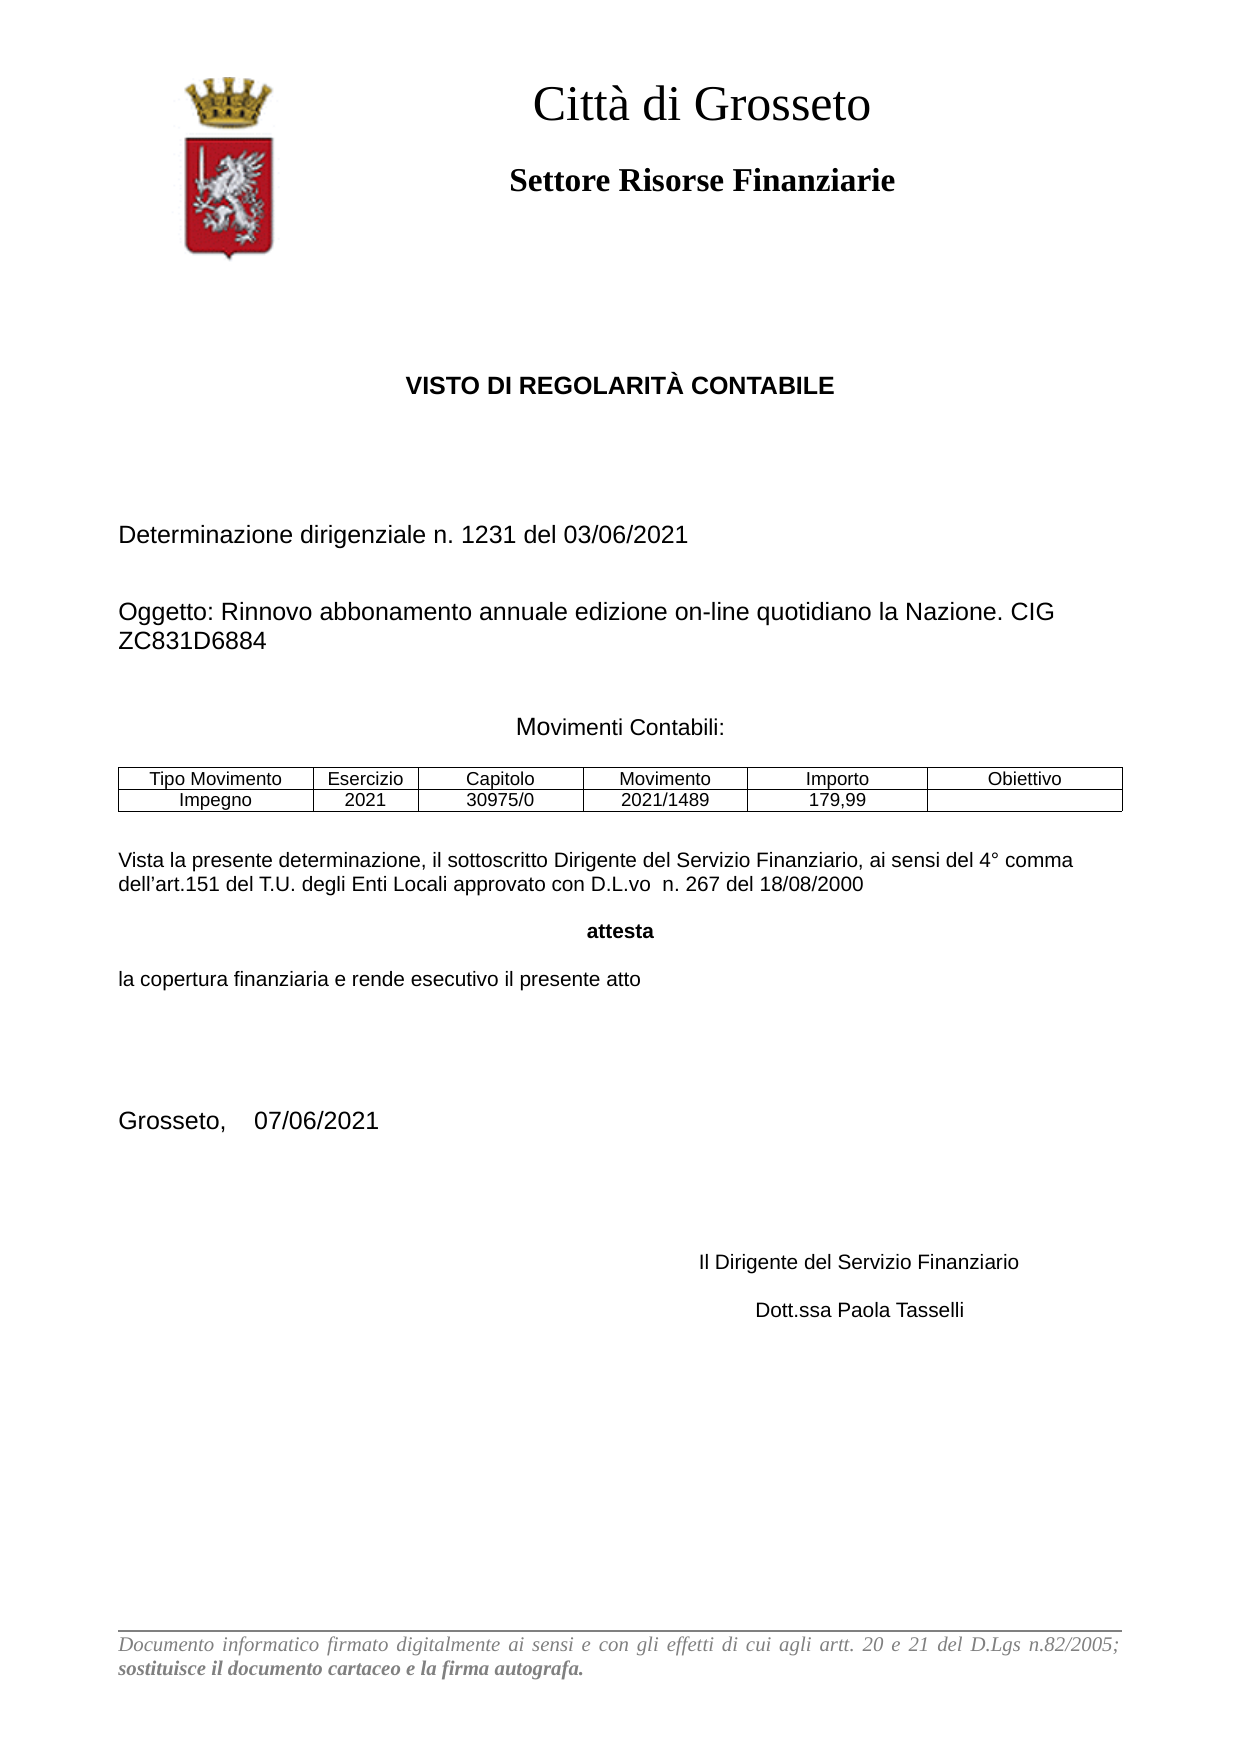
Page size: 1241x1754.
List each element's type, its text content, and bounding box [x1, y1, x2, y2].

table_header 2021/1489 [584, 790, 747, 811]
table_header Importo [748, 768, 927, 789]
text Grosseto, 07/06/2021 [118, 1106, 1122, 1135]
subtitle Determinazione dirigenziale n. 1231 del 03/06/2021 [118, 520, 1122, 549]
text Oggetto: Rinnovo abbonamento annuale edizione on-line quotidiano la Nazione. CIG ZC831D6884 [118, 597, 1122, 655]
text Dott.ssa Paola Tasselli [118, 1298, 1122, 1322]
table_header Esercizio [314, 768, 418, 789]
table_header Obiettivo [928, 768, 1122, 789]
table_header 30975/0 [419, 790, 583, 811]
text Vista la presente determinazione, il sottoscritto Dirigente del Servizio Finanziario, ai sensi del 4° comma dell’art.151 del T.U. degli Enti Locali approvato con D.L.vo n. 267 del 18/08/2000 [118, 847, 1122, 895]
text Settore Risorse Finanziarie [283, 160, 1122, 198]
text VISTO DI REGOLARITÀ CONTABILE [118, 371, 1122, 400]
table_header Movimento [584, 768, 747, 789]
table_header [928, 790, 1122, 811]
table_header Tipo Movimento [119, 768, 313, 789]
table_header Capitolo [419, 768, 583, 789]
table_header 2021 [314, 790, 418, 811]
text attesta [118, 919, 1122, 943]
text Il Dirigente del Servizio Finanziario [118, 1250, 1122, 1274]
text Città di Grosseto [118, 74, 1122, 131]
table_header Impegno [119, 790, 313, 811]
table_header 179,99 [748, 790, 927, 811]
text la copertura finanziaria e rende esecutivo il presente atto [118, 967, 1122, 991]
text Movimenti Contabili: [118, 712, 1122, 741]
text [118, 160, 169, 198]
